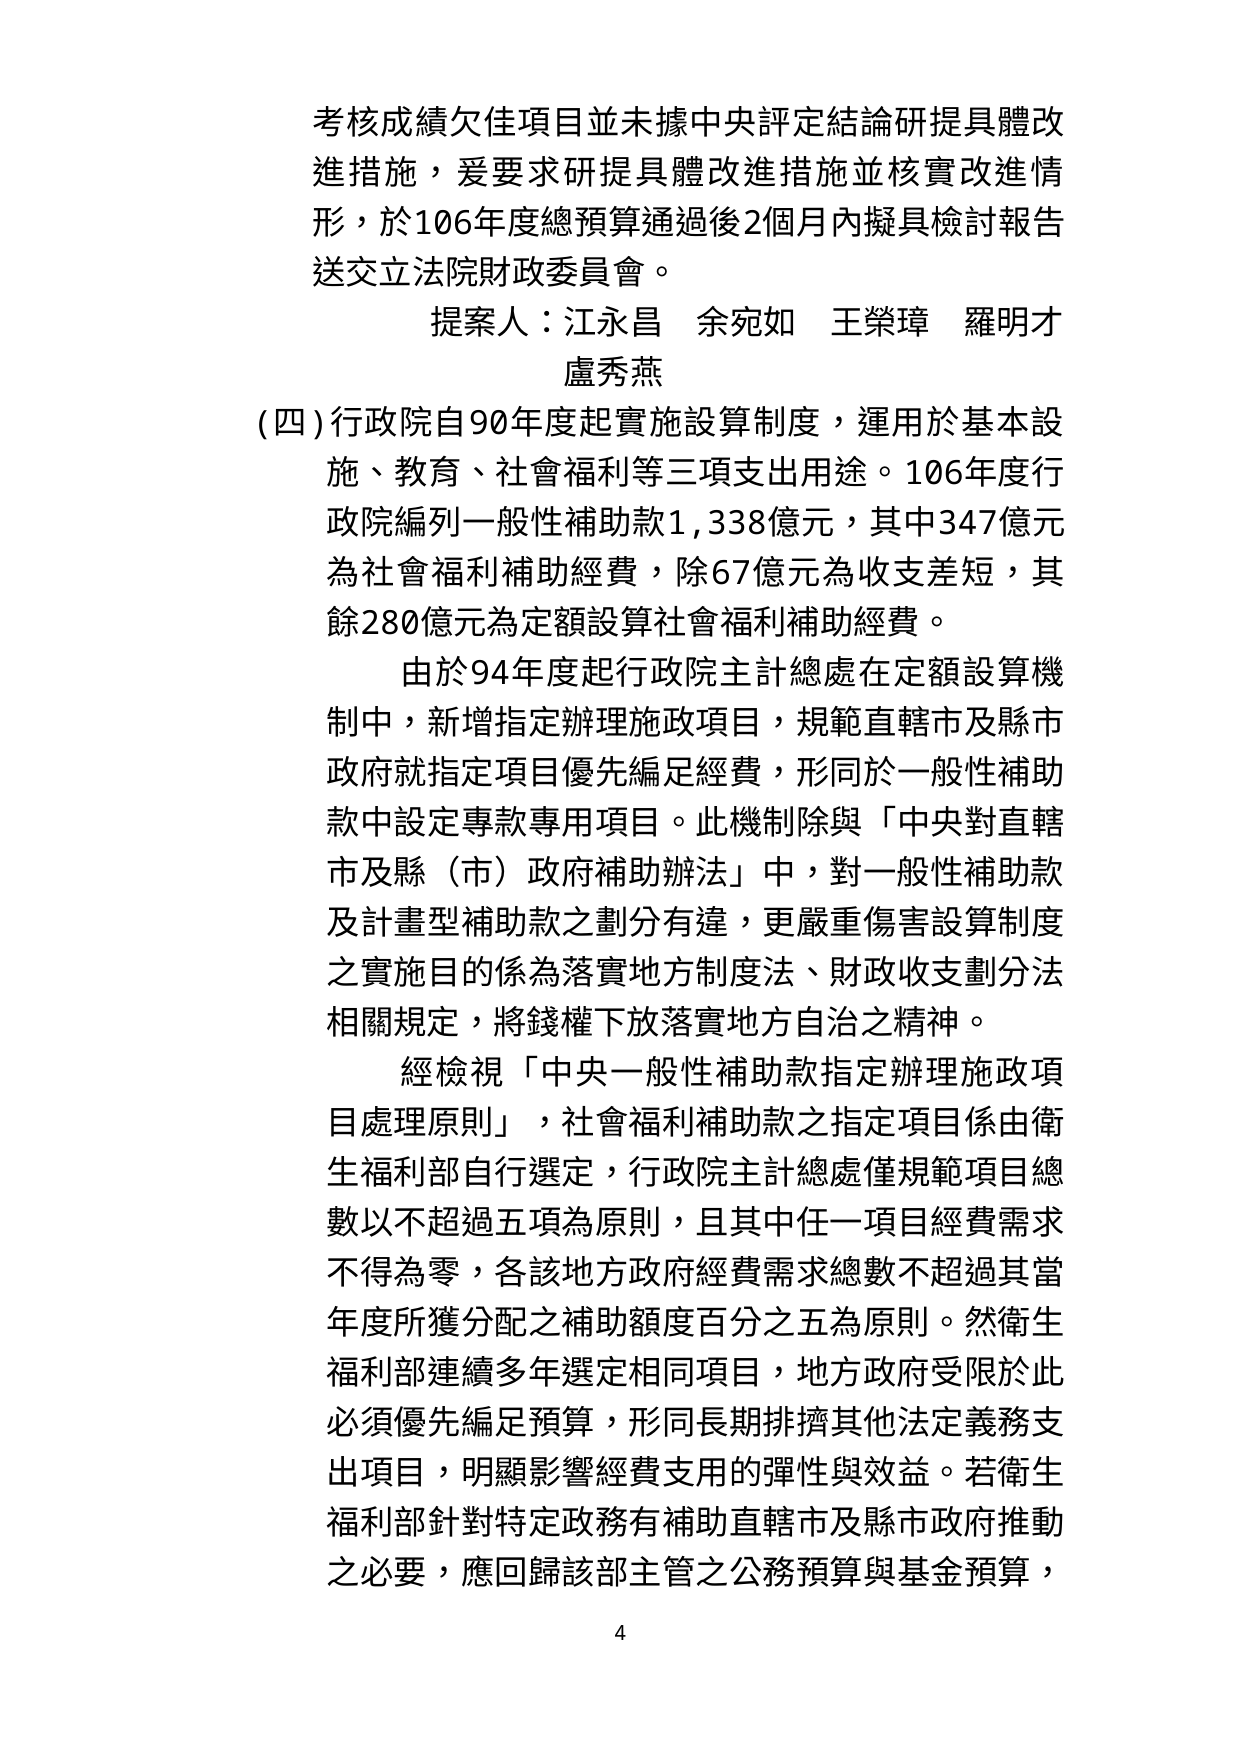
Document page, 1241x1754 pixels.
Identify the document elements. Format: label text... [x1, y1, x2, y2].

text 考核成績欠佳項目並未據中央評定結論研提具體改進措施，爰要求研提具體改進措施並核實改進情形，於106年度總預算通過後2個月內擬具檢討報告送交立法院財政委員會。 [312, 94, 1065, 294]
text 提案人：江永昌 余宛如 王榮璋 羅明才 [253, 294, 1120, 344]
text (四)行政院自90年度起實施設算制度，運用於基本設施、教育、社會福利等三項支出用途。106年度行政院編列一般性補助款1,338億元，其中347億元為社會福利補助經費，除67億元為收支差短，其餘280億元為定額設算社會福利補助經費。 [252, 394, 1065, 644]
text 經檢視「中央一般性補助款指定辦理施政項目處理原則」，社會福利補助款之指定項目係由衛生福利部自行選定，行政院主計總處僅規範項目總數以不超過五項為原則，且其中任一項目經費需求不得為零，各該地方政府經費需求總數不超過其當年度所獲分配之補助額度百分之五為原則。然衛生福利部連續多年選定相同項目，地方政府受限於此必須優先編足預算，形同長期排擠其他法定義務支出項目，明顯影響經費支用的彈性與效益。若衛生福利部針對特定政務有補助直轄市及縣市政府推動之必要，應回歸該部主管之公務預算與基金預算， [327, 1044, 1065, 1594]
text 盧秀燕 [120, 344, 1120, 394]
text 由於94年度起行政院主計總處在定額設算機制中，新增指定辦理施政項目，規範直轄市及縣市政府就指定項目優先編足經費，形同於一般性補助款中設定專款專用項目。此機制除與「中央對直轄市及縣（市）政府補助辦法」中，對一般性補助款及計畫型補助款之劃分有違，更嚴重傷害設算制度之實施目的係為落實地方制度法、財政收支劃分法相關規定，將錢權下放落實地方自治之精神。 [327, 644, 1065, 1044]
